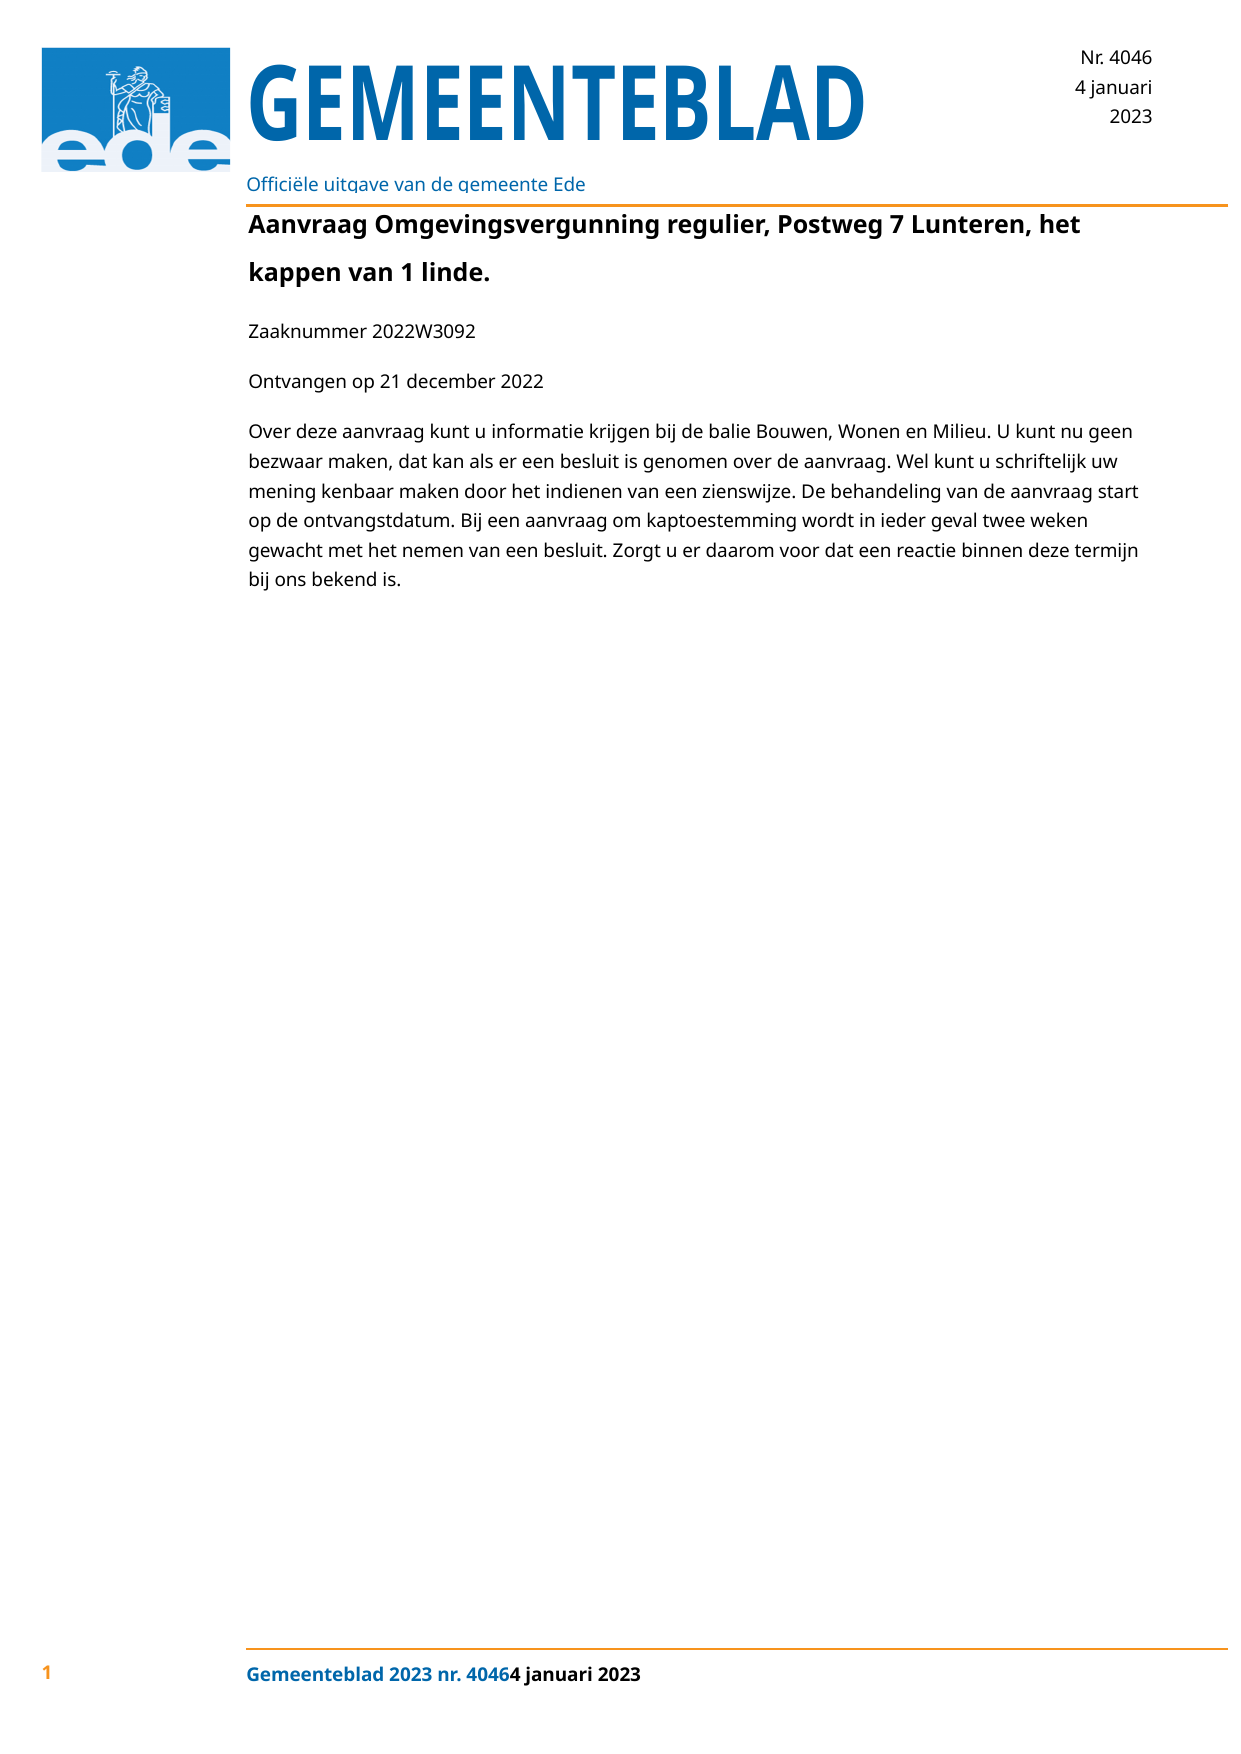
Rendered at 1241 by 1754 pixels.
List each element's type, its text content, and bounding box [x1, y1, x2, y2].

text Over deze aanvraag kunt u informatie krijgen bij de balie Bouwen, Wonen en Milieu. U kunt nu geen bezwaar maken, dat kan als er een besluit is genomen over de aanvraag. Wel kunt u schriftelijk uw mening kenbaar maken door het indienen van een zienswijze. De behandeling van de aanvraag start op de ontvangstdatum. Bij een aanvraag om kaptoestemming wordt in ieder geval twee weken gewacht met het nemen van een besluit. Zorgt u er daarom voor dat een reactie binnen deze termijn bij ons bekend is. [248, 419, 1152, 592]
text Aanvraag Omgevingsvergunning regulier, Postweg 7 Lunteren, het kappen van 1 linde. [248, 207, 1152, 288]
text Ontvangen op 21 december 2022 [248, 368, 1152, 394]
text Zaaknummer 2022W3092 [248, 318, 1152, 344]
picture [41, 47, 231, 172]
